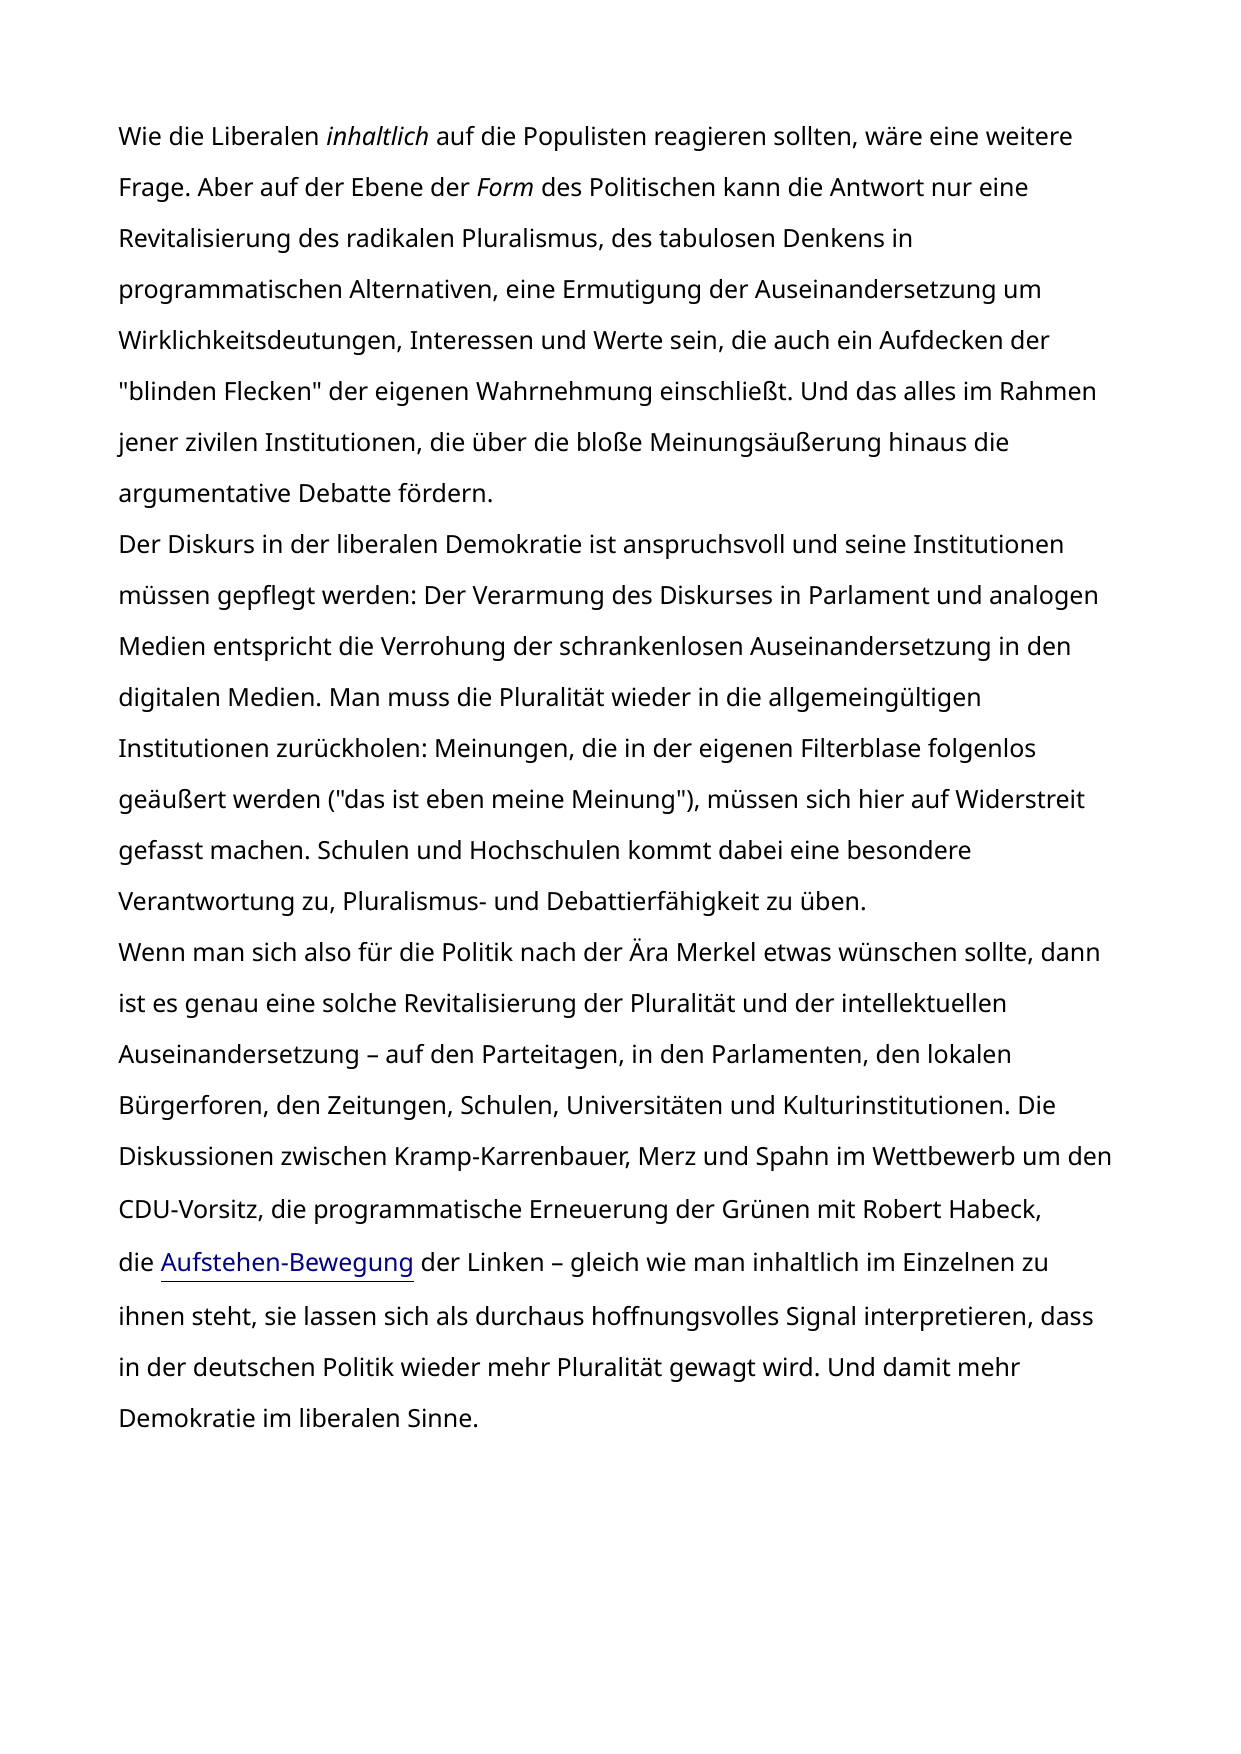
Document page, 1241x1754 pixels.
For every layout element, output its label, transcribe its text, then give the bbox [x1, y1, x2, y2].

text Der Diskurs in der liberalen Demokratie ist anspruchsvoll und seine Institutionen müssen gepflegt werden: Der Verarmung des Diskurses in Parlament und analogen Medien entspricht die Verrohung der schrankenlosen Auseinandersetzung in den digitalen Medien. Man muss die Pluralität wieder in die allgemeingültigen Institutionen zurückholen: Meinungen, die in der eigenen Filterblase folgenlos geäußert werden ("das ist eben meine Meinung"), müssen sich hier auf Widerstreit gefasst machen. Schulen und Hochschulen kommt dabei eine besondere Verantwortung zu, Pluralismus- und Debattierfähigkeit zu üben. [118, 526, 1122, 918]
text Wie die Liberalen inhaltlich auf die Populisten reagieren sollten, wäre eine weitere Frage. Aber auf der Ebene der Form des Politischen kann die Antwort nur eine Revitalisierung des radikalen Pluralismus, des tabulosen Denkens in programmatischen Alternativen, eine Ermutigung der Auseinandersetzung um Wirklichkeitsdeutungen, Interessen und Werte sein, die auch ein Aufdecken der "blinden Flecken" der eigenen Wahrnehmung einschließt. Und das alles im Rahmen jener zivilen Institutionen, die über die bloße Meinungsäußerung hinaus die argumentative Debatte fördern. [118, 118, 1122, 509]
text Wenn man sich also für die Politik nach der Ära Merkel etwas wünschen sollte, dann ist es genau eine solche Revitalisierung der Pluralität und der intellektuellen Auseinandersetzung – auf den Parteitagen, in den Parlamenten, den lokalen Bürgerforen, den Zeitungen, Schulen, Universitäten und Kulturinstitutionen. Die Diskussionen zwischen Kramp-Karrenbauer, Merz und Spahn im Wettbewerb um den CDU-Vorsitz, die programmatische Erneuerung der Grünen mit Robert Habeck, die Aufstehen-Bewegung der Linken – gleich wie man inhaltlich im Einzelnen zu ihnen steht, sie lassen sich als durchaus hoffnungsvolles Signal interpretieren, dass in der deutschen Politik wieder mehr Pluralität gewagt wird. Und damit mehr Demokratie im liberalen Sinne. [118, 935, 1122, 1434]
